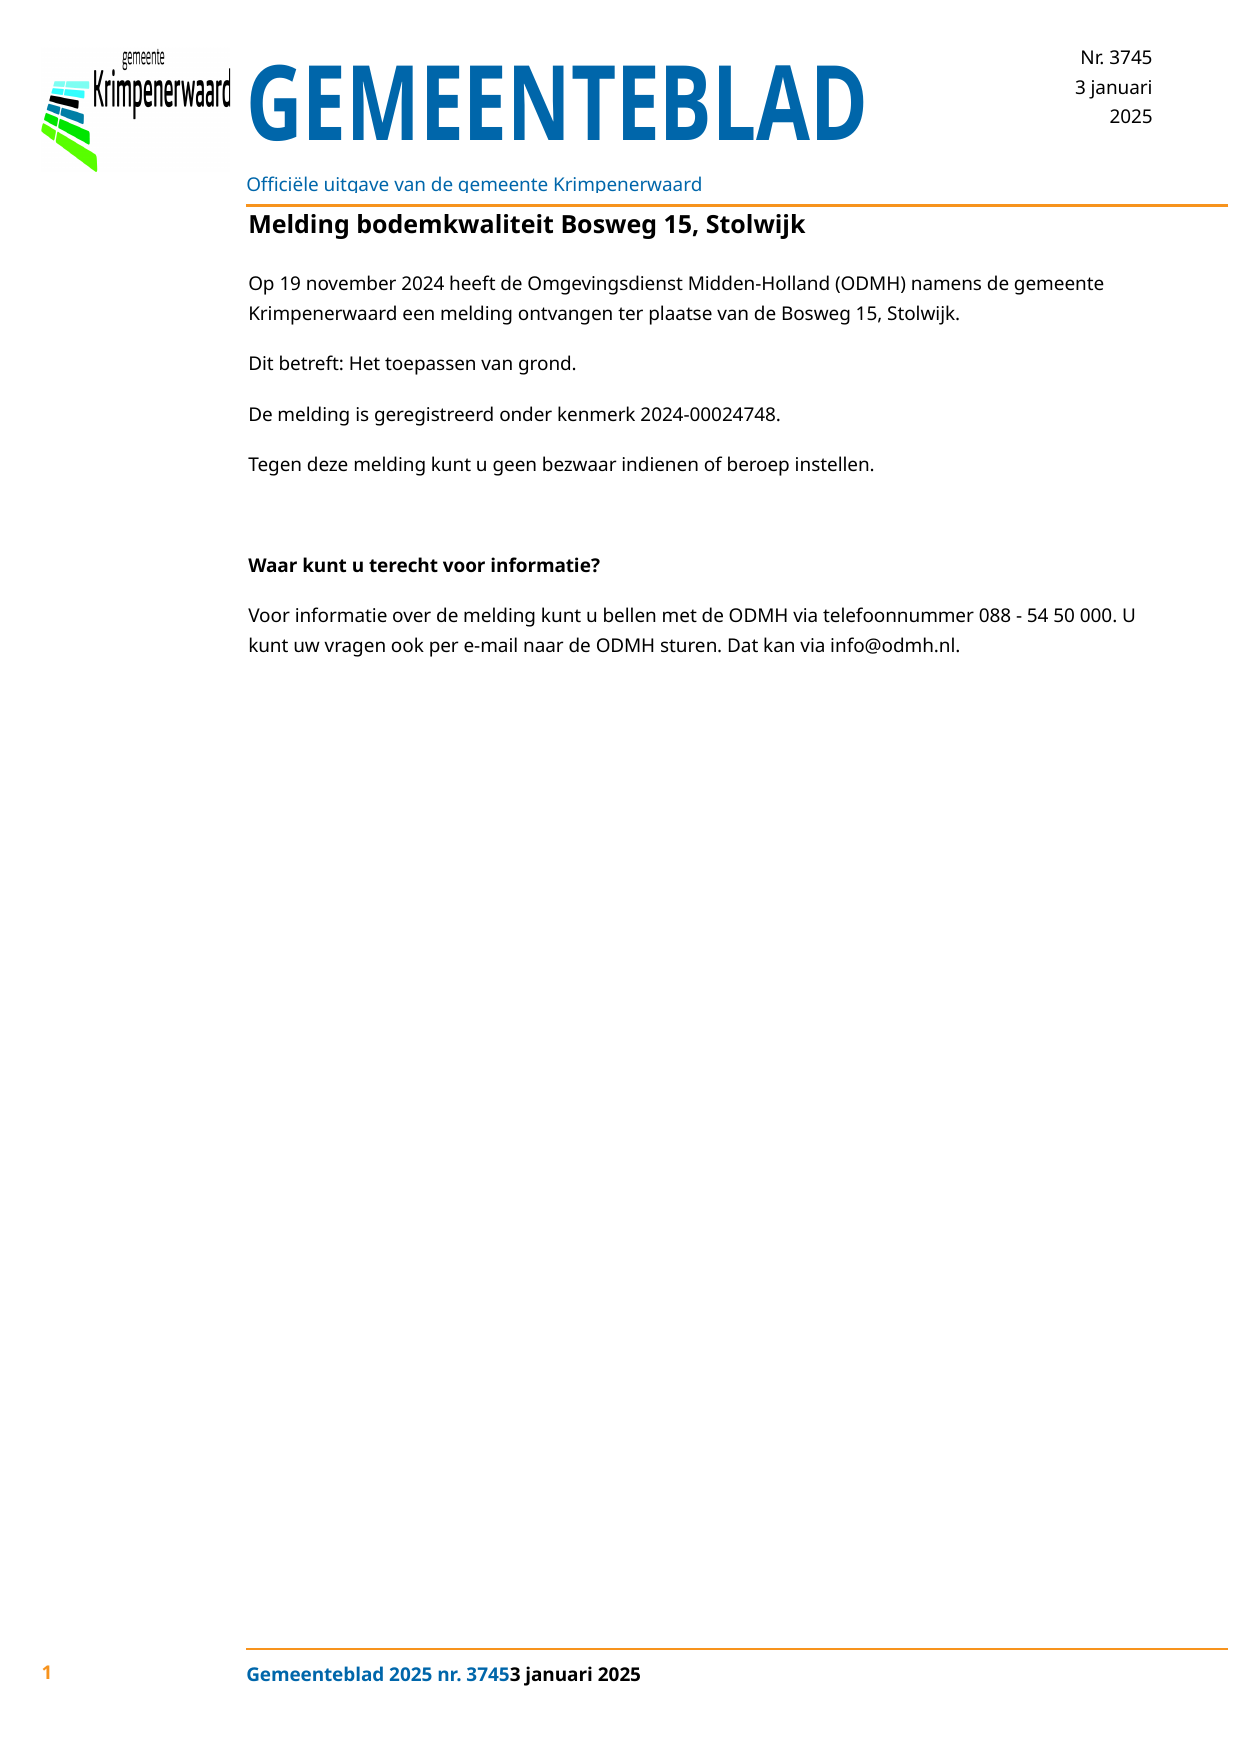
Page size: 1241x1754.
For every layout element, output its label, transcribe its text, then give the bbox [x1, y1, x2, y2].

text Dit betreft: Het toepassen van grond. [248, 350, 1152, 376]
text Waar kunt u terecht voor informatie? [248, 552, 1152, 578]
text Op 19 november 2024 heeft de Omgevingsdienst Midden-Holland (ODMH) namens de gemeente Krimpenerwaard een melding ontvangen ter plaatse van de Bosweg 15, Stolwijk. [248, 270, 1152, 326]
text Melding bodemkwaliteit Bosweg 15, Stolwijk [248, 207, 1152, 241]
text De melding is geregistreerd onder kenmerk 2024-00024748. [248, 401, 1152, 426]
picture [41, 47, 231, 172]
text Tegen deze melding kunt u geen bezwaar indienen of beroep instellen. [248, 451, 1152, 477]
text Voor informatie over de melding kunt u bellen met de ODMH via telefoonnummer 088 - 54 50 000. U kunt uw vragen ook per e-mail naar de ODMH sturen. Dat kan via info@odmh.nl. [248, 602, 1152, 658]
